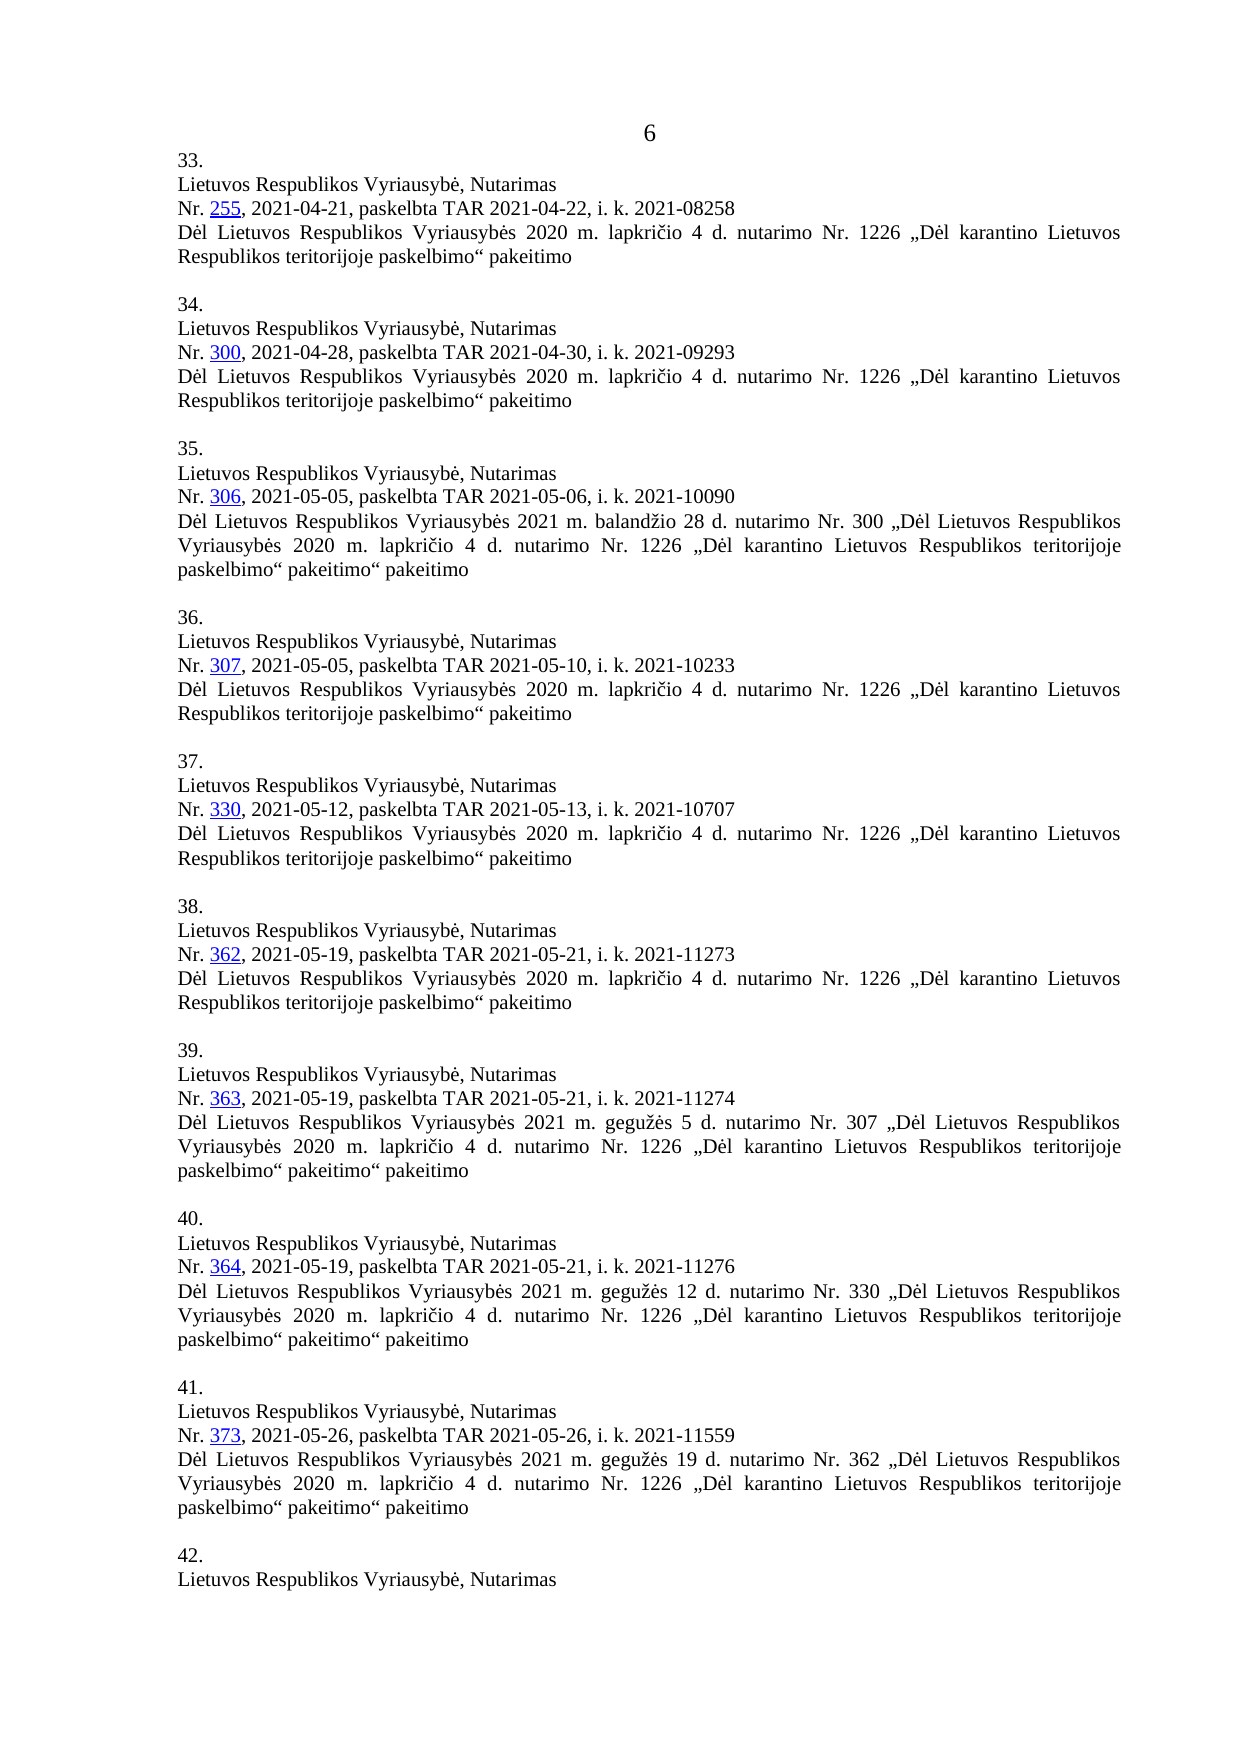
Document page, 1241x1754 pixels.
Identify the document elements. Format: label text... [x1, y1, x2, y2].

text Nr. 255, 2021-04-21, paskelbta TAR 2021-04-22, i. k. 2021-08258 [177, 196, 1122, 220]
text Nr. 306, 2021-05-05, paskelbta TAR 2021-05-06, i. k. 2021-10090 [177, 484, 1122, 508]
text Dėl Lietuvos Respublikos Vyriausybės 2021 m. gegužės 5 d. nutarimo Nr. 307 „Dėl Lietuvos Respublikos Vyriausybės 2020 m. lapkričio 4 d. nutarimo Nr. 1226 „Dėl karantino Lietuvos Respublikos teritorijoje paskelbimo“ pakeitimo“ pakeitimo [177, 1110, 1122, 1182]
text 36. [177, 605, 1122, 629]
text 33. [177, 148, 1122, 172]
text 42. [177, 1543, 1122, 1567]
text 39. [177, 1038, 1122, 1062]
text Dėl Lietuvos Respublikos Vyriausybės 2021 m. gegužės 19 d. nutarimo Nr. 362 „Dėl Lietuvos Respublikos Vyriausybės 2020 m. lapkričio 4 d. nutarimo Nr. 1226 „Dėl karantino Lietuvos Respublikos teritorijoje paskelbimo“ pakeitimo“ pakeitimo [177, 1447, 1122, 1519]
text Nr. 362, 2021-05-19, paskelbta TAR 2021-05-21, i. k. 2021-11273 [177, 942, 1122, 966]
text Nr. 330, 2021-05-12, paskelbta TAR 2021-05-13, i. k. 2021-10707 [177, 797, 1122, 821]
text Lietuvos Respublikos Vyriausybė, Nutarimas [177, 316, 1122, 340]
text Dėl Lietuvos Respublikos Vyriausybės 2020 m. lapkričio 4 d. nutarimo Nr. 1226 „Dėl karantino Lietuvos Respublikos teritorijoje paskelbimo“ pakeitimo [177, 677, 1122, 725]
text 35. [177, 436, 1122, 460]
text Lietuvos Respublikos Vyriausybė, Nutarimas [177, 172, 1122, 196]
text Lietuvos Respublikos Vyriausybė, Nutarimas [177, 1230, 1122, 1254]
text Nr. 363, 2021-05-19, paskelbta TAR 2021-05-21, i. k. 2021-11274 [177, 1086, 1122, 1110]
text 40. [177, 1206, 1122, 1230]
text Nr. 307, 2021-05-05, paskelbta TAR 2021-05-10, i. k. 2021-10233 [177, 653, 1122, 677]
text Lietuvos Respublikos Vyriausybė, Nutarimas [177, 1399, 1122, 1423]
text Nr. 364, 2021-05-19, paskelbta TAR 2021-05-21, i. k. 2021-11276 [177, 1254, 1122, 1278]
text Dėl Lietuvos Respublikos Vyriausybės 2021 m. balandžio 28 d. nutarimo Nr. 300 „Dėl Lietuvos Respublikos Vyriausybės 2020 m. lapkričio 4 d. nutarimo Nr. 1226 „Dėl karantino Lietuvos Respublikos teritorijoje paskelbimo“ pakeitimo“ pakeitimo [177, 508, 1122, 581]
text 41. [177, 1375, 1122, 1399]
text Dėl Lietuvos Respublikos Vyriausybės 2020 m. lapkričio 4 d. nutarimo Nr. 1226 „Dėl karantino Lietuvos Respublikos teritorijoje paskelbimo“ pakeitimo [177, 821, 1122, 869]
text Lietuvos Respublikos Vyriausybė, Nutarimas [177, 918, 1122, 942]
text Dėl Lietuvos Respublikos Vyriausybės 2020 m. lapkričio 4 d. nutarimo Nr. 1226 „Dėl karantino Lietuvos Respublikos teritorijoje paskelbimo“ pakeitimo [177, 220, 1122, 268]
text Lietuvos Respublikos Vyriausybė, Nutarimas [177, 460, 1122, 484]
text 37. [177, 749, 1122, 773]
text Dėl Lietuvos Respublikos Vyriausybės 2021 m. gegužės 12 d. nutarimo Nr. 330 „Dėl Lietuvos Respublikos Vyriausybės 2020 m. lapkričio 4 d. nutarimo Nr. 1226 „Dėl karantino Lietuvos Respublikos teritorijoje paskelbimo“ pakeitimo“ pakeitimo [177, 1278, 1122, 1351]
text Lietuvos Respublikos Vyriausybė, Nutarimas [177, 629, 1122, 653]
text Lietuvos Respublikos Vyriausybė, Nutarimas [177, 773, 1122, 797]
text Lietuvos Respublikos Vyriausybė, Nutarimas [177, 1062, 1122, 1086]
text Dėl Lietuvos Respublikos Vyriausybės 2020 m. lapkričio 4 d. nutarimo Nr. 1226 „Dėl karantino Lietuvos Respublikos teritorijoje paskelbimo“ pakeitimo [177, 364, 1122, 412]
text Lietuvos Respublikos Vyriausybė, Nutarimas [177, 1567, 1122, 1591]
text 38. [177, 893, 1122, 918]
text Dėl Lietuvos Respublikos Vyriausybės 2020 m. lapkričio 4 d. nutarimo Nr. 1226 „Dėl karantino Lietuvos Respublikos teritorijoje paskelbimo“ pakeitimo [177, 966, 1122, 1014]
text Nr. 373, 2021-05-26, paskelbta TAR 2021-05-26, i. k. 2021-11559 [177, 1423, 1122, 1447]
text 34. [177, 292, 1122, 316]
text Nr. 300, 2021-04-28, paskelbta TAR 2021-04-30, i. k. 2021-09293 [177, 340, 1122, 364]
